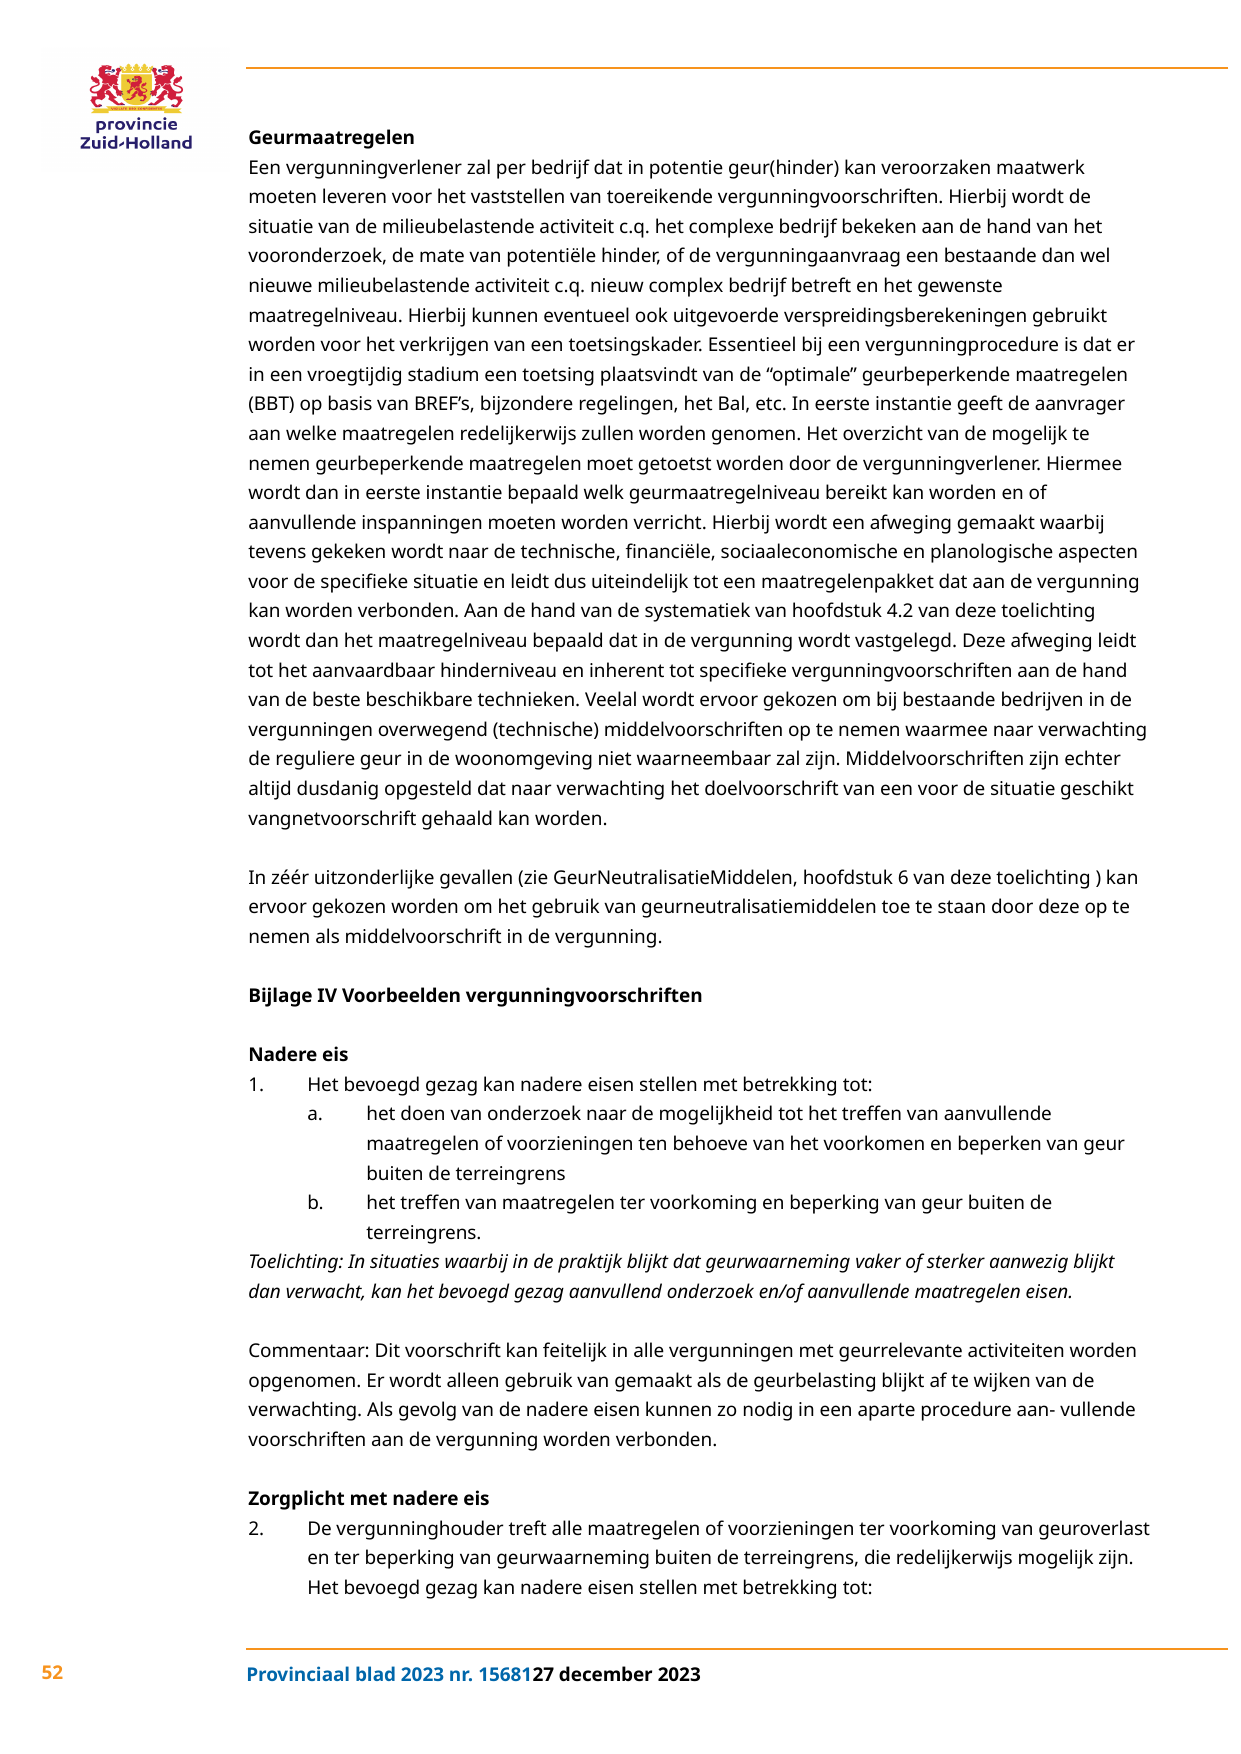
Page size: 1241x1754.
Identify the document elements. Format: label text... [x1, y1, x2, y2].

list het doen van onderzoek naar de mogelijkheid tot het treffen van aanvullende maatregelen of voorzieningen ten behoeve van het voorkomen en beperken van geur buiten de terreingrens [307, 1101, 1152, 1186]
picture [41, 47, 231, 172]
list het treffen van maatregelen ter voorkoming en beperking van geur buiten de terreingrens. [307, 1189, 1152, 1245]
text Commentaar: Dit voorschrift kan feitelijk in alle vergunningen met geurrelevante activiteiten worden opgenomen. Er wordt alleen gebruik van gemaakt als de geurbelasting blijkt af te wijken van de verwachting. Als gevolg van de nadere eisen kunnen zo nodig in een aparte procedure aan- vullende voorschriften aan de vergunning worden verbonden. [248, 1337, 1152, 1452]
text Een vergunningverlener zal per bedrijf dat in potentie geur(hinder) kan veroorzaken maatwerk moeten leveren voor het vaststellen van toereikende vergunningvoorschriften. Hierbij wordt de situatie van de milieubelastende activiteit c.q. het complexe bedrijf bekeken aan de hand van het vooronderzoek, de mate van potentiële hinder, of de vergunningaanvraag een bestaande dan wel nieuwe milieubelastende activiteit c.q. nieuw complex bedrijf betreft en het gewenste maatregelniveau. Hierbij kunnen eventueel ook uitgevoerde verspreidingsberekeningen gebruikt worden voor het verkrijgen van een toetsingskader. Essentieel bij een vergunningprocedure is dat er in een vroegtijdig stadium een toetsing plaatsvindt van de “optimale” geurbeperkende maatregelen (BBT) op basis van BREF’s, bijzondere regelingen, het Bal, etc. In eerste instantie geeft de aanvrager aan welke maatregelen redelijkerwijs zullen worden genomen. Het overzicht van de mogelijk te nemen geurbeperkende maatregelen moet getoetst worden door de vergunningverlener. Hiermee wordt dan in eerste instantie bepaald welk geurmaatregelniveau bereikt kan worden en of aanvullende inspanningen moeten worden verricht. Hierbij wordt een afweging gemaakt waarbij tevens gekeken wordt naar de technische, financiële, sociaaleconomische en planologische aspecten voor de specifieke situatie en leidt dus uiteindelijk tot een maatregelenpakket dat aan de vergunning kan worden verbonden. Aan de hand van de systematiek van hoofdstuk 4.2 van deze toelichting wordt dan het maatregelniveau bepaald dat in de vergunning wordt vastgelegd. Deze afweging leidt tot het aanvaardbaar hinderniveau en inherent tot specifieke vergunningvoorschriften aan de hand van de beste beschikbare technieken. Veelal wordt ervoor gekozen om bij bestaande bedrijven in de vergunningen overwegend (technische) middelvoorschriften op te nemen waarmee naar verwachting de reguliere geur in de woonomgeving niet waarneembaar zal zijn. Middelvoorschriften zijn echter altijd dusdanig opgesteld dat naar verwachting het doelvoorschrift van een voor de situatie geschikt vangnetvoorschrift gehaald kan worden. [248, 154, 1152, 831]
list De vergunninghouder treft alle maatregelen of voorzieningen ter voorkoming van geuroverlast en ter beperking van geurwaarneming buiten de terreingrens, die redelijkerwijs mogelijk zijn. Het bevoegd gezag kan nadere eisen stellen met betrekking tot: [248, 1515, 1152, 1600]
text Toelichting: In situaties waarbij in de praktijk blijkt dat geurwaarneming vaker of sterker aanwezig blijkt dan verwacht, kan het bevoegd gezag aanvullend onderzoek en/of aanvullende maatregelen eisen. [248, 1248, 1152, 1304]
text Bijlage IV Voorbeelden vergunningvoorschriften [248, 982, 1152, 1008]
text Geurmaatregelen [248, 124, 1152, 150]
text Nadere eis [248, 1041, 1152, 1067]
list Het bevoegd gezag kan nadere eisen stellen met betrekking tot: [248, 1071, 1152, 1097]
text In zéér uitzonderlijke gevallen (zie GeurNeutralisatieMiddelen, hoofdstuk 6 van deze toelichting ) kan ervoor gekozen worden om het gebruik van geurneutralisatiemiddelen toe te staan door deze op te nemen als middelvoorschrift in de vergunning. [248, 864, 1152, 949]
text Zorgplicht met nadere eis [248, 1485, 1152, 1511]
